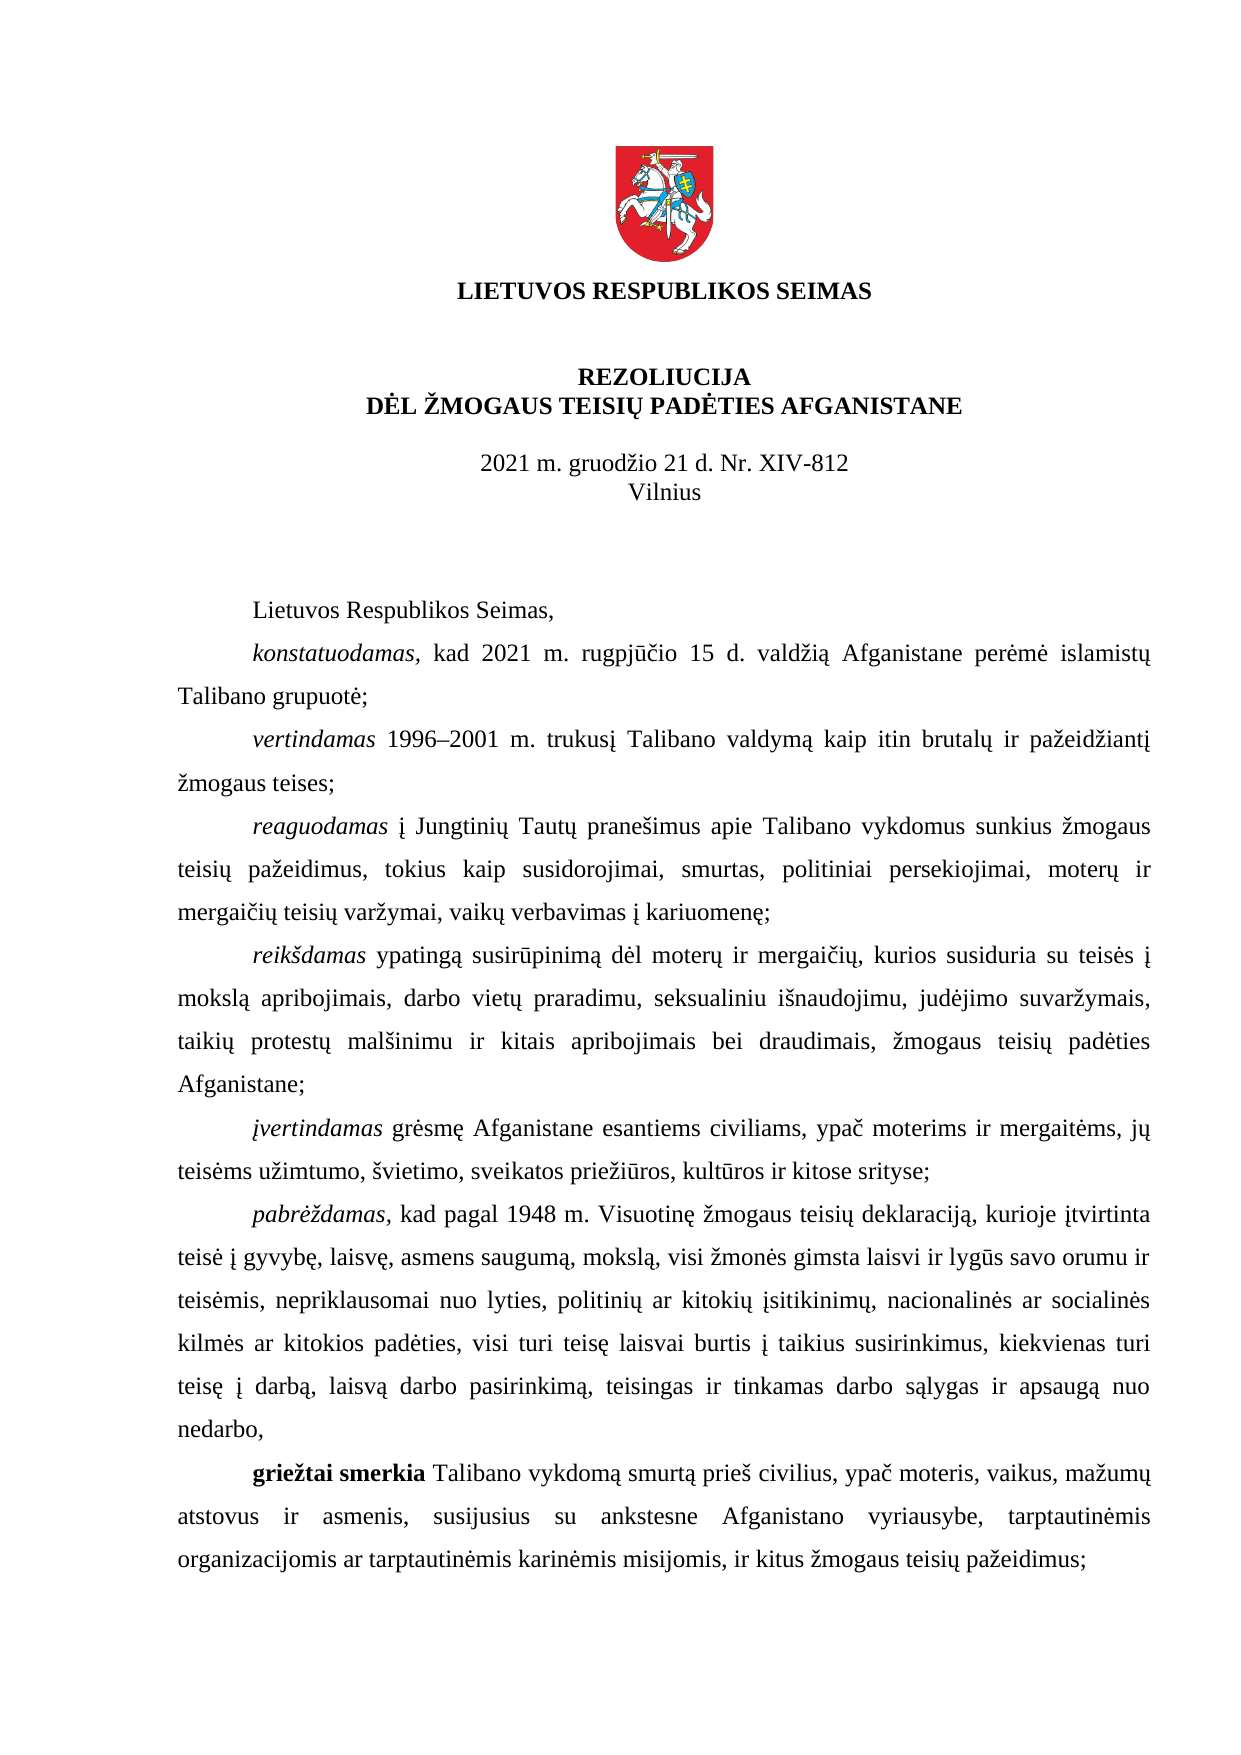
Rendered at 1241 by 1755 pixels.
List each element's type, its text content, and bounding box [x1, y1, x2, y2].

text griežtai smerkia Talibano vykdomą smurtą prieš civilius, ypač moteris, vaikus, mažumų atstovus ir asmenis, susijusius su ankstesne Afganistano vyriausybe, tarptautinėmis organizacijomis ar tarptautinėmis karinėmis misijomis, ir kitus žmogaus teisių pažeidimus; [177, 1458, 1152, 1573]
text Lietuvos Respublikos Seimas, [177, 595, 1152, 624]
text vertindamas 1996–2001 m. trukusį Talibano valdymą kaip itin brutalų ir pažeidžiantį žmogaus teises; [177, 724, 1152, 796]
text LIETUVOS RESPUBLIKOS SEIMAS [177, 276, 1152, 305]
text DĖL ŽMOGAUS TEISIŲ PADĖTIES AFGANISTANE [177, 391, 1152, 420]
text 2021 m. gruodžio 21 d. Nr. XIV-812 [177, 448, 1152, 477]
text konstatuodamas, kad 2021 m. rugpjūčio 15 d. valdžią Afganistane perėmė islamistų Talibano grupuotė; [177, 638, 1152, 710]
text pabrėždamas, kad pagal 1948 m. Visuotinę žmogaus teisių deklaraciją, kurioje įtvirtinta teisė į gyvybę, laisvę, asmens saugumą, mokslą, visi žmonės gimsta laisvi ir lygūs savo orumu ir teisėmis, nepriklausomai nuo lyties, politinių ar kitokių įsitikinimų, nacionalinės ar socialinės kilmės ar kitokios padėties, visi turi teisę laisvai burtis į taikius susirinkimus, kiekvienas turi teisę į darbą, laisvą darbo pasirinkimą, teisingas ir tinkamas darbo sąlygas ir apsaugą nuo nedarbo, [177, 1199, 1152, 1443]
text reaguodamas į Jungtinių Tautų pranešimus apie Talibano vykdomus sunkius žmogaus teisių pažeidimus, tokius kaip susidorojimai, smurtas, politiniai persekiojimai, moterų ir mergaičių teisių varžymai, vaikų verbavimas į kariuomenę; [177, 811, 1152, 926]
text Vilnius [177, 477, 1152, 506]
text REZOLIUCIJA [177, 362, 1152, 391]
text įvertindamas grėsmę Afganistane esantiems civiliams, ypač moterims ir mergaitėms, jų teisėms užimtumo, švietimo, sveikatos priežiūros, kultūros ir kitose srityse; [177, 1113, 1152, 1184]
text reikšdamas ypatingą susirūpinimą dėl moterų ir mergaičių, kurios susiduria su teisės į mokslą apribojimais, darbo vietų praradimu, seksualiniu išnaudojimu, judėjimo suvaržymais, taikių protestų malšinimu ir kitais apribojimais bei draudimais, žmogaus teisių padėties Afganistane; [177, 940, 1152, 1098]
